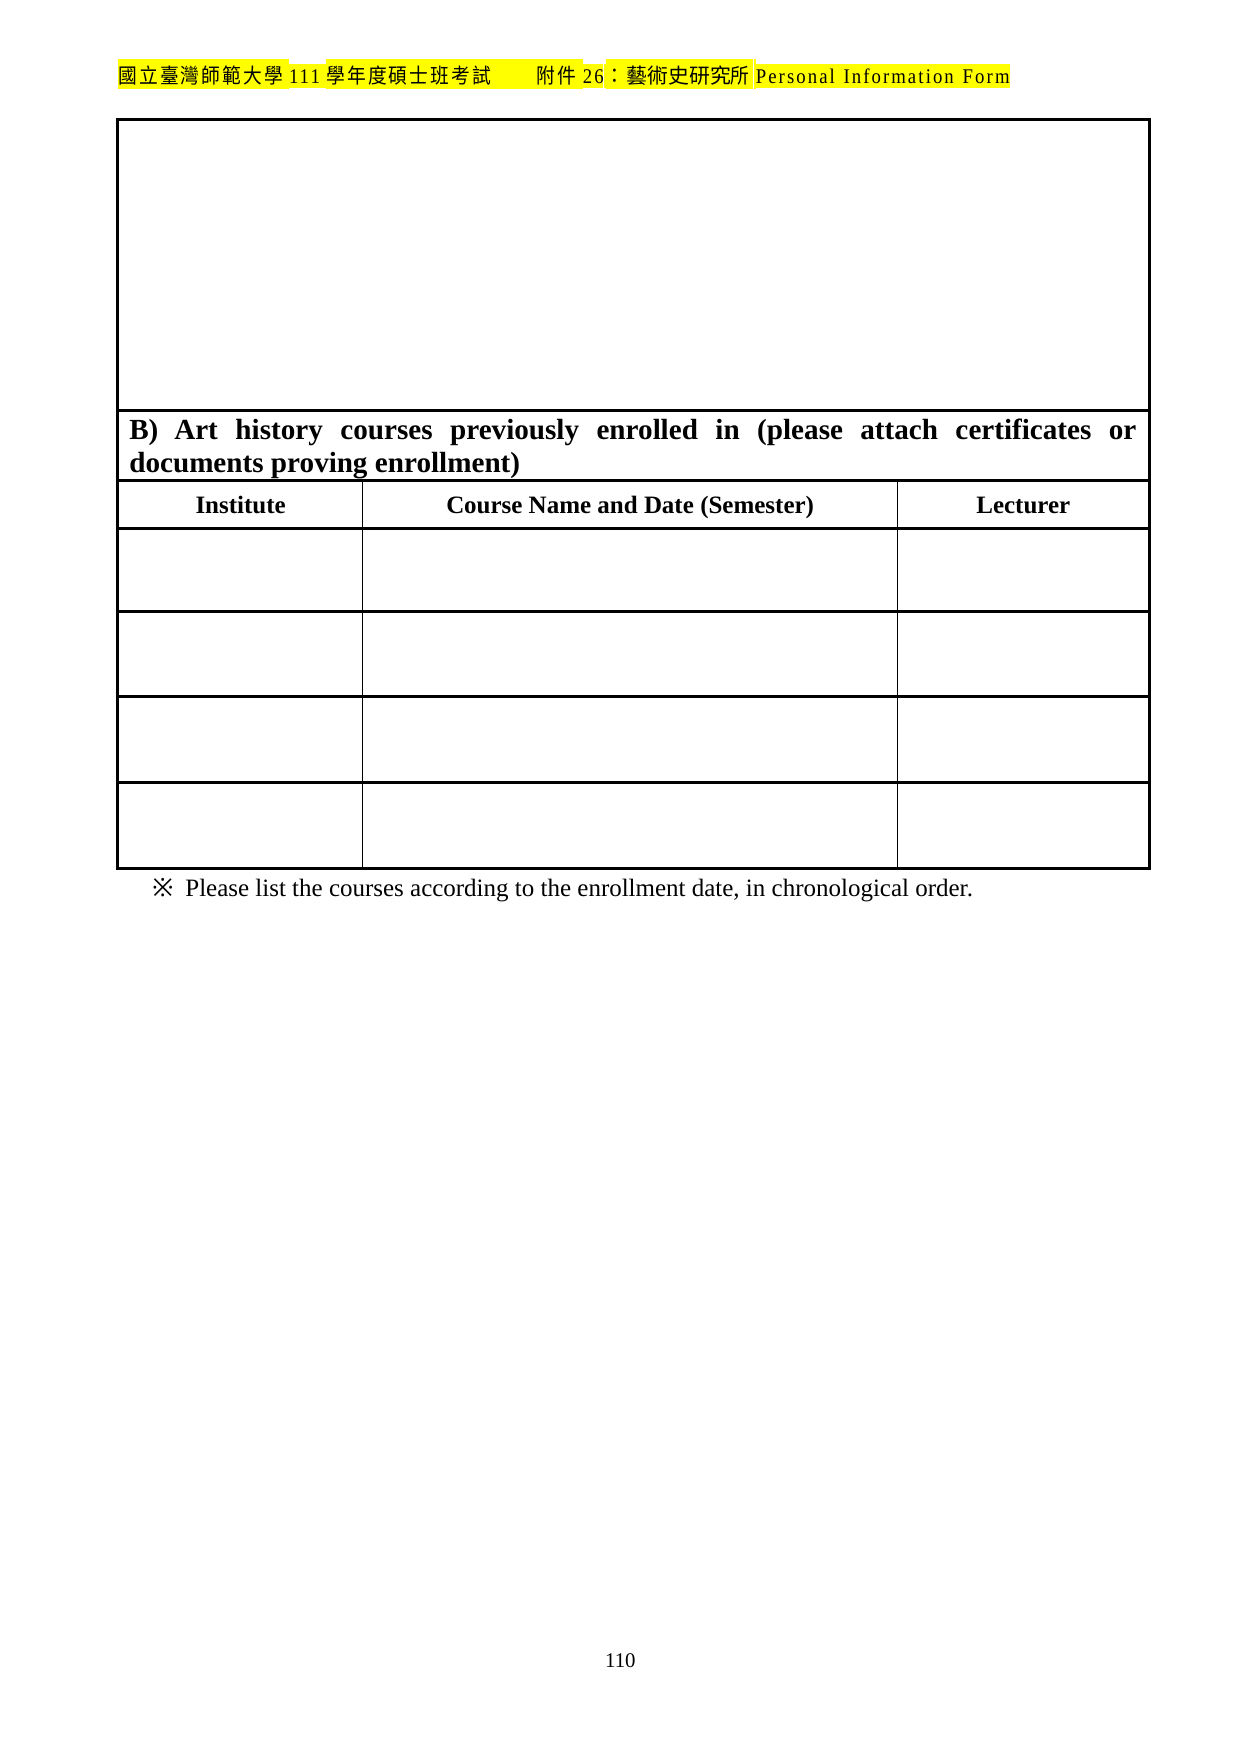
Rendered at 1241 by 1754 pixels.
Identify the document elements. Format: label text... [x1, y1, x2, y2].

table_cell [363, 698, 897, 781]
table_cell [119, 698, 362, 781]
table_cell Lecturer [898, 482, 1148, 527]
table_cell [898, 784, 1148, 867]
table_cell [87, 695, 116, 781]
table_cell [119, 530, 362, 610]
table_cell [363, 530, 897, 610]
table_cell [898, 613, 1148, 695]
list Please list the courses according to the enrollment date, in chronological order. [148, 870, 1122, 904]
table_cell [87, 527, 116, 610]
table_cell [363, 613, 897, 695]
table_cell [87, 118, 116, 409]
table_cell Course Name and Date (Semester) [363, 482, 897, 527]
table_cell [87, 781, 116, 867]
table_cell [87, 409, 116, 479]
table_cell [898, 530, 1148, 610]
table_cell [119, 121, 1148, 409]
table_cell [119, 784, 362, 867]
table_cell [87, 479, 116, 527]
table_cell [898, 698, 1148, 781]
table_cell [87, 610, 116, 695]
table_cell [119, 613, 362, 695]
table_cell B) Art history courses previously enrolled in (please attach certificates or documents proving enrollment) [119, 412, 1148, 479]
table_cell Institute [119, 482, 362, 527]
table_cell [363, 784, 897, 867]
